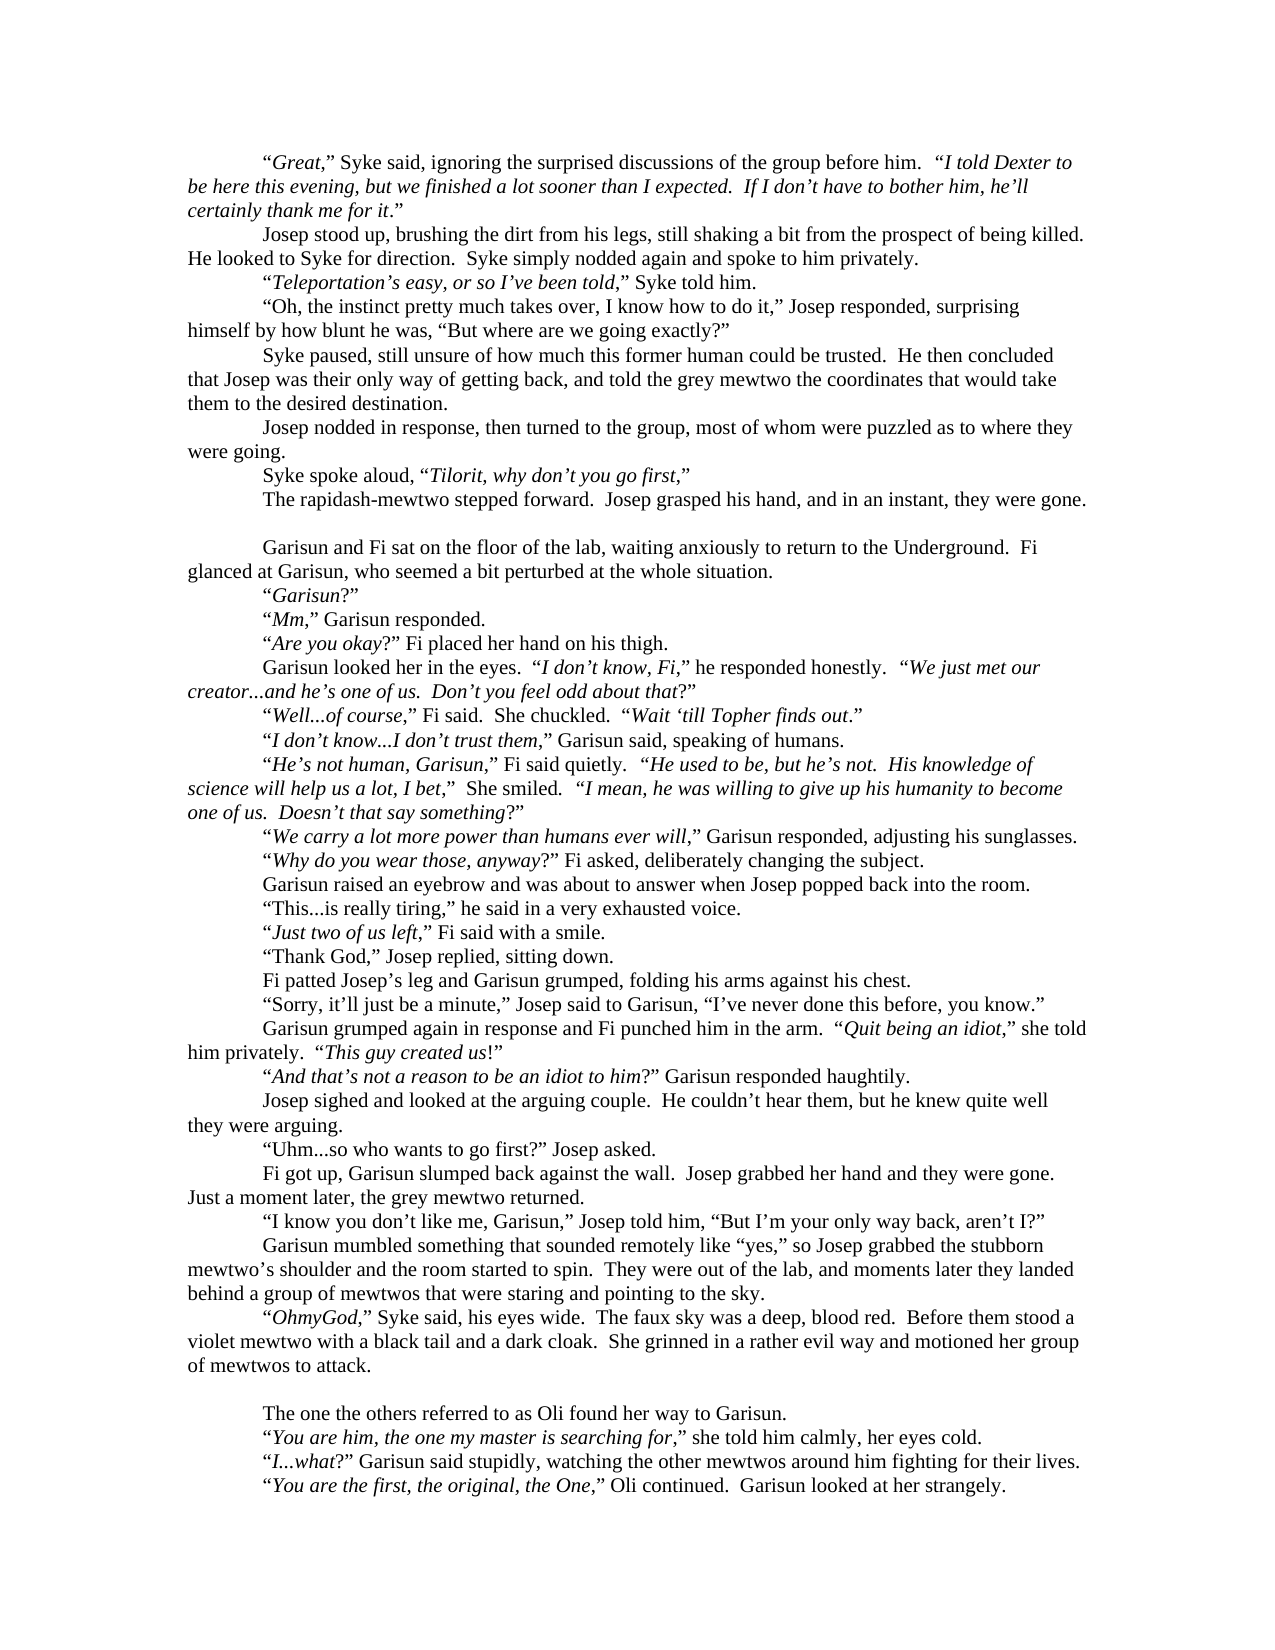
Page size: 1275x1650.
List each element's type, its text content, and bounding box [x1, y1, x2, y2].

text Garisun raised an eyebrow and was about to answer when Josep popped back into the room. [187, 872, 1087, 896]
text “And that’s not a reason to be an idiot to him?” Garisun responded haughtily. [187, 1064, 1087, 1088]
text Fi got up, Garisun slumped back against the wall. Josep grabbed her hand and they were gone. Just a moment later, the grey mewtwo returned. [187, 1161, 1087, 1209]
text “Thank God,” Josep replied, sitting down. [187, 944, 1087, 968]
text Josep sighed and looked at the arguing couple. He couldn’t hear them, but he knew quite well they were arguing. [187, 1088, 1087, 1137]
text Garisun looked her in the eyes. “I don’t know, Fi,” he responded honestly. “We just met our creator...and he’s one of us. Don’t you feel odd about that?” [187, 655, 1087, 703]
text “Well...of course,” Fi said. She chuckled. “Wait ‘till Topher finds out.” [187, 703, 1087, 727]
text “Uhm...so who wants to go first?” Josep asked. [187, 1137, 1087, 1161]
text “OhmyGod,” Syke said, his eyes wide. The faux sky was a deep, blood red. Before them stood a violet mewtwo with a black tail and a dark cloak. She grinned in a rather evil way and motioned her group of mewtwos to attack. [187, 1305, 1087, 1377]
text Syke spoke aloud, “Tilorit, why don’t you go first,” [187, 463, 1087, 487]
text Garisun and Fi sat on the floor of the lab, waiting anxiously to return to the Underground. Fi glanced at Garisun, who seemed a bit perturbed at the whole situation. [187, 535, 1087, 583]
text “Great,” Syke said, ignoring the surprised discussions of the group before him. “I told Dexter to be here this evening, but we finished a lot sooner than I expected. If I don’t have to bother him, he’ll certainly thank me for it.” [187, 150, 1087, 222]
text The one the others referred to as Oli found her way to Garisun. [187, 1401, 1087, 1425]
text “I...what?” Garisun said stupidly, watching the other mewtwos around him fighting for their lives. [187, 1449, 1087, 1473]
text Josep nodded in response, then turned to the group, most of whom were puzzled as to where they were going. [187, 415, 1087, 463]
text “I don’t know...I don’t trust them,” Garisun said, speaking of humans. [187, 727, 1087, 752]
text “Why do you wear those, anyway?” Fi asked, deliberately changing the subject. [187, 848, 1087, 872]
text “You are the first, the original, the One,” Oli continued. Garisun looked at her strangely. [187, 1473, 1087, 1497]
text Josep stood up, brushing the dirt from his legs, still shaking a bit from the prospect of being killed. He looked to Syke for direction. Syke simply nodded again and spoke to him privately. [187, 222, 1087, 270]
text Syke paused, still unsure of how much this former human could be trusted. He then concluded that Josep was their only way of getting back, and told the grey mewtwo the coordinates that would take them to the desired destination. [187, 342, 1087, 415]
text “Oh, the instinct pretty much takes over, I know how to do it,” Josep responded, surprising himself by how blunt he was, “But where are we going exactly?” [187, 294, 1087, 342]
text “Are you okay?” Fi placed her hand on his thigh. [187, 631, 1087, 655]
text “We carry a lot more power than humans ever will,” Garisun responded, adjusting his sunglasses. [187, 824, 1087, 848]
text Fi patted Josep’s leg and Garisun grumped, folding his arms against his chest. [187, 968, 1087, 992]
text “Just two of us left,” Fi said with a smile. [187, 920, 1087, 944]
text “Garisun?” [187, 583, 1087, 607]
text Garisun grumped again in response and Fi punched him in the arm. “Quit being an idiot,” she told him privately. “This guy created us!” [187, 1016, 1087, 1064]
text Garisun mumbled something that sounded remotely like “yes,” so Josep grabbed the stubborn mewtwo’s shoulder and the room started to spin. They were out of the lab, and moments later they landed behind a group of mewtwos that were staring and pointing to the sky. [187, 1233, 1087, 1305]
text “You are him, the one my master is searching for,” she told him calmly, her eyes cold. [187, 1425, 1087, 1449]
text “Sorry, it’ll just be a minute,” Josep said to Garisun, “I’ve never done this before, you know.” [187, 992, 1087, 1016]
text The rapidash-mewtwo stepped forward. Josep grasped his hand, and in an instant, they were gone. [187, 487, 1087, 511]
text “This...is really tiring,” he said in a very exhausted voice. [187, 896, 1087, 920]
text “Mm,” Garisun responded. [187, 607, 1087, 631]
text “Teleportation’s easy, or so I’ve been told,” Syke told him. [187, 270, 1087, 294]
text “I know you don’t like me, Garisun,” Josep told him, “But I’m your only way back, aren’t I?” [187, 1209, 1087, 1233]
text “He’s not human, Garisun,” Fi said quietly. “He used to be, but he’s not. His knowledge of science will help us a lot, I bet,” She smiled. “I mean, he was willing to give up his humanity to become one of us. Doesn’t that say something?” [187, 752, 1087, 824]
